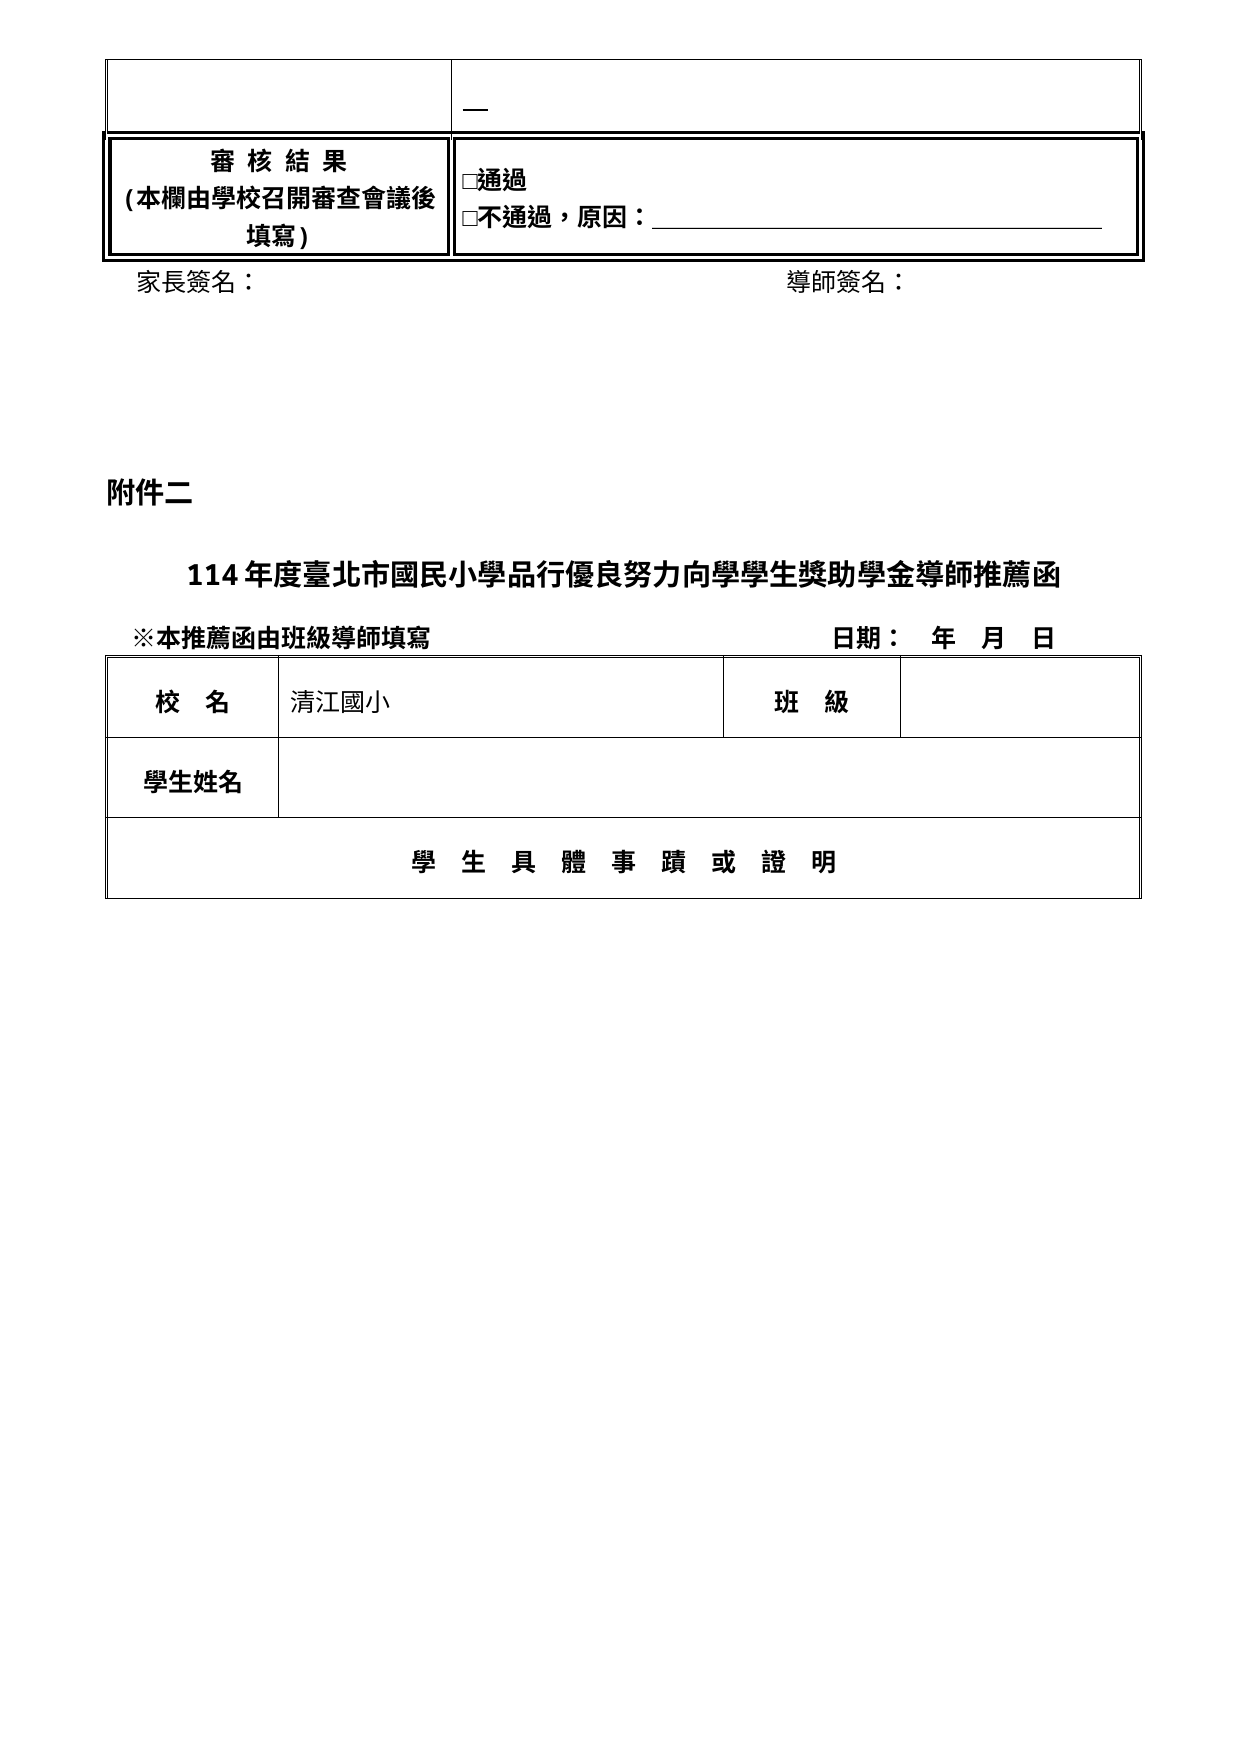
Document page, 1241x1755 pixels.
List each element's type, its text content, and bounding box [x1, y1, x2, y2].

table_header 清江國小 [279, 658, 723, 737]
table_cell [108, 60, 451, 131]
table_header [901, 658, 1139, 737]
text 114年度臺北市國民小學品行優良努力向學學生獎助學金導師推薦函 [106, 552, 1141, 594]
text 附件二 [106, 470, 1141, 512]
table_header 班級 [724, 658, 900, 737]
table_cell 學 生 具 體 事 蹟 或 證 明 [108, 818, 1139, 897]
table_cell [279, 738, 1139, 817]
table_cell □通過 □不通過，原因：＿＿＿＿＿＿＿＿＿＿＿＿＿＿＿＿＿＿ [452, 134, 1140, 253]
text 家長簽名： 導師簽名： [106, 262, 1141, 298]
table_cell 學生姓名 [108, 738, 278, 817]
table_cell [452, 60, 1139, 131]
text ※本推薦函由班級導師填寫 日期： 年 月 日 [106, 613, 1091, 655]
table_header 校名 [108, 658, 278, 737]
table_cell 審 核 結 果 (本欄由學校召開審查會議後填寫) [107, 134, 451, 253]
